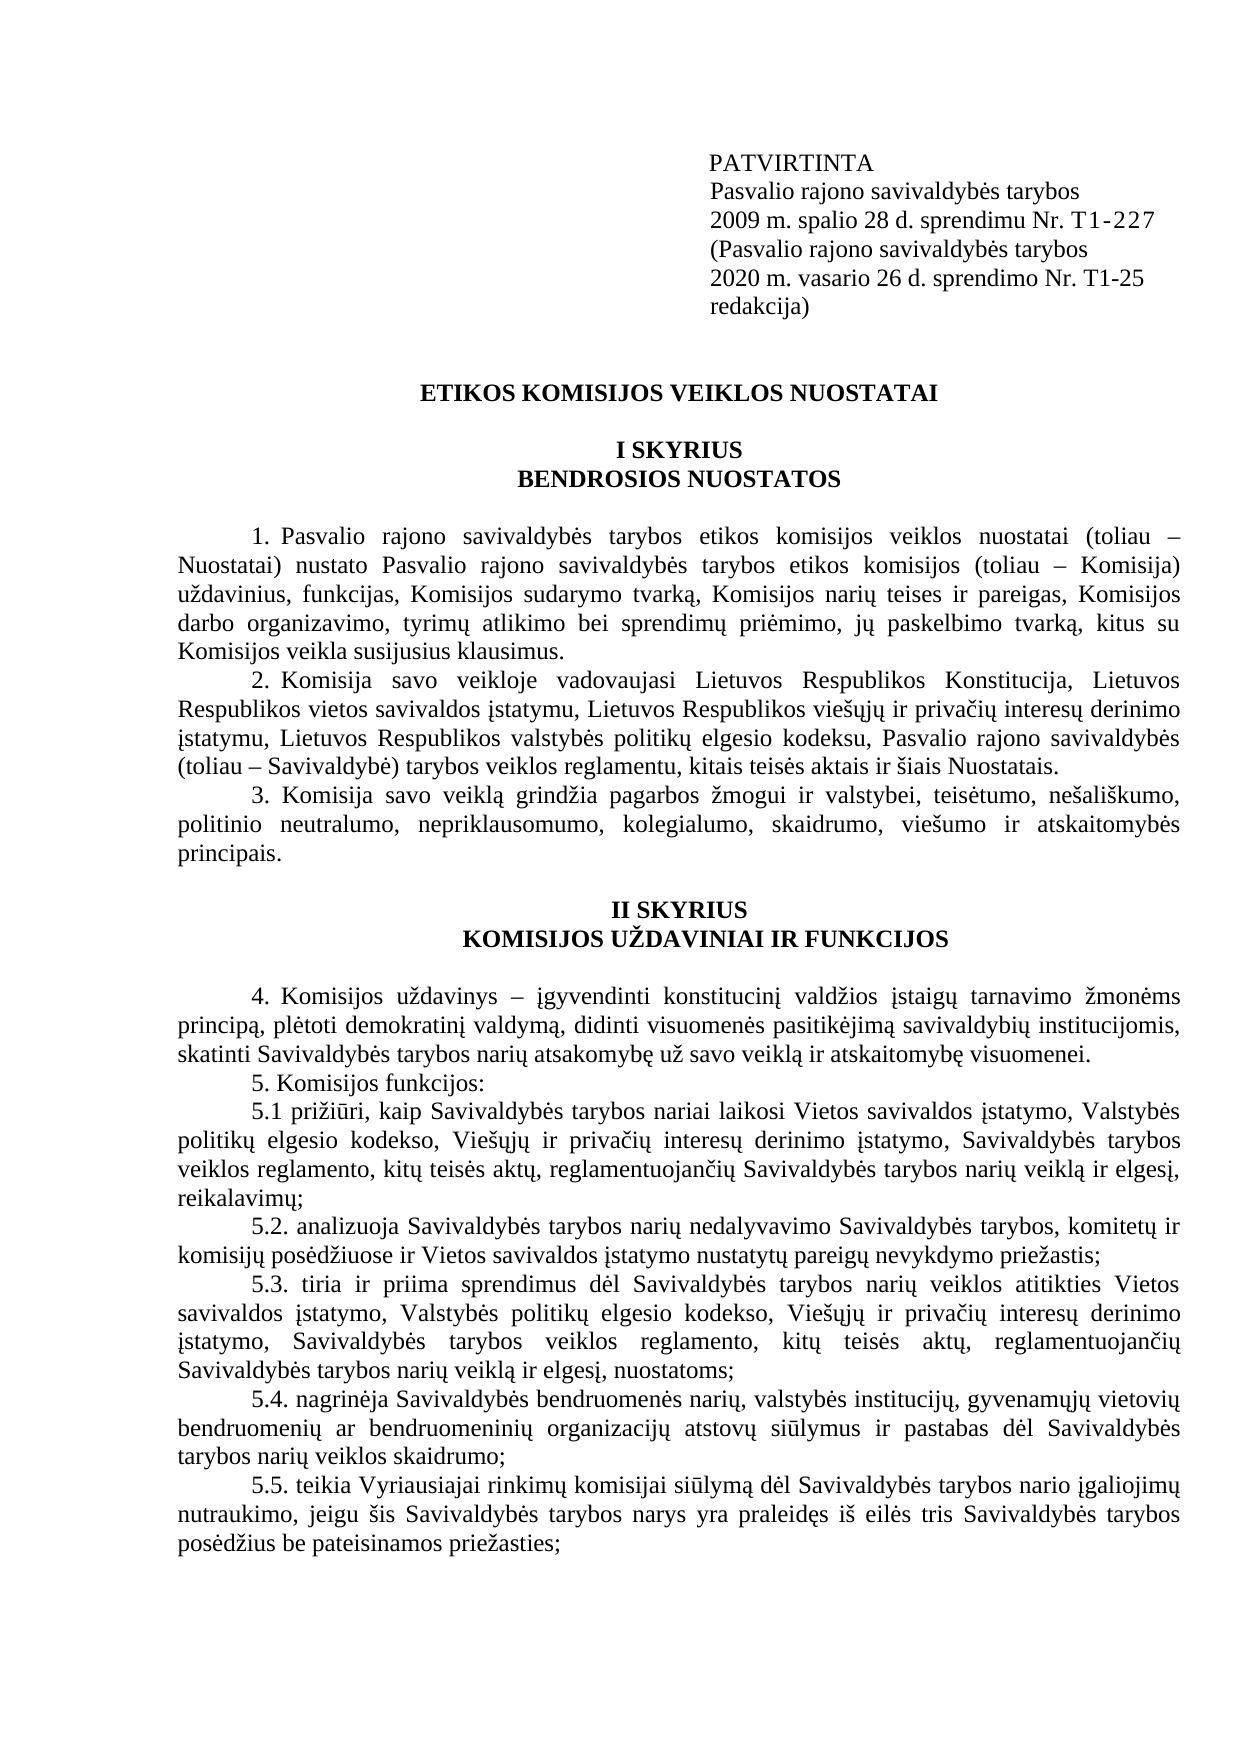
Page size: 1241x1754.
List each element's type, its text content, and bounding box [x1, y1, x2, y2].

text KOMISIJOS UŽDAVINIAI IR FUNKCIJOS [177, 924, 1181, 953]
text 3. Komisija savo veiklą grindžia pagarbos žmogui ir valstybei, teisėtumo, nešališkumo, politinio neutralumo, nepriklausomumo, kolegialumo, skaidrumo, viešumo ir atskaitomybės principais. [177, 780, 1181, 866]
text PATVIRTINTA [709, 148, 1181, 176]
text 5.4. nagrinėja Savivaldybės bendruomenės narių, valstybės institucijų, gyvenamųjų vietovių bendruomenių ar bendruomeninių organizacijų atstovų siūlymus ir pastabas dėl Savivaldybės tarybos narių veiklos skaidrumo; [177, 1384, 1181, 1470]
text 2020 m. vasario 26 d. sprendimo Nr. T1-25 [710, 263, 1181, 291]
text 5.2. analizuoja Savivaldybės tarybos narių nedalyvavimo Savivaldybės tarybos, komitetų ir komisijų posėdžiuose ir Vietos savivaldos įstatymo nustatytų pareigų nevykdymo priežastis; [177, 1211, 1181, 1269]
text BENDROSIOS NUOSTATOS [177, 464, 1181, 493]
text 1. Pasvalio rajono savivaldybės tarybos etikos komisijos veiklos nuostatai (toliau – Nuostatai) nustato Pasvalio rajono savivaldybės tarybos etikos komisijos (toliau – Komisija) uždavinius, funkcijas, Komisijos sudarymo tvarką, Komisijos narių teises ir pareigas, Komisijos darbo organizavimo, tyrimų atlikimo bei sprendimų priėmimo, jų paskelbimo tvarką, kitus su Komisijos veikla susijusius klausimus. [177, 521, 1181, 665]
text 2. Komisija savo veikloje vadovaujasi Lietuvos Respublikos Konstitucija, Lietuvos Respublikos vietos savivaldos įstatymu, Lietuvos Respublikos viešųjų ir privačių interesų derinimo įstatymu, Lietuvos Respublikos valstybės politikų elgesio kodeksu, Pasvalio rajono savivaldybės (toliau – Savivaldybė) tarybos veiklos reglamentu, kitais teisės aktais ir šiais Nuostatais. [177, 665, 1181, 780]
text 2009 m. spalio 28 d. sprendimu Nr. T1-227 [710, 205, 1181, 234]
text 5.3. tiria ir priima sprendimus dėl Savivaldybės tarybos narių veiklos atitikties Vietos savivaldos įstatymo, Valstybės politikų elgesio kodekso, Viešųjų ir privačių interesų derinimo įstatymo, Savivaldybės tarybos veiklos reglamento, kitų teisės aktų, reglamentuojančių Savivaldybės tarybos narių veiklą ir elgesį, nuostatoms; [177, 1269, 1181, 1384]
text Pasvalio rajono savivaldybės tarybos [710, 176, 1181, 205]
text ETIKOS KOMISIJOS VEIKLOS NUOSTATAI [177, 378, 1181, 406]
text 5.1 prižiūri, kaip Savivaldybės tarybos nariai laikosi Vietos savivaldos įstatymo, Valstybės politikų elgesio kodekso, Viešųjų ir privačių interesų derinimo įstatymo, Savivaldybės tarybos veiklos reglamento, kitų teisės aktų, reglamentuojančių Savivaldybės tarybos narių veiklą ir elgesį, reikalavimų; [177, 1096, 1181, 1211]
text redakcija) [710, 291, 1181, 320]
text I SKYRIUS [177, 435, 1181, 464]
text II SKYRIUS [177, 895, 1181, 924]
text 4. Komisijos uždavinys – įgyvendinti konstitucinį valdžios įstaigų tarnavimo žmonėms principą, plėtoti demokratinį valdymą, didinti visuomenės pasitikėjimą savivaldybių institucijomis, skatinti Savivaldybės tarybos narių atsakomybę už savo veiklą ir atskaitomybę visuomenei. [177, 981, 1181, 1068]
text 5. Komisijos funkcijos: [177, 1068, 1181, 1096]
text 5.5. teikia Vyriausiajai rinkimų komisijai siūlymą dėl Savivaldybės tarybos nario įgaliojimų nutraukimo, jeigu šis Savivaldybės tarybos narys yra praleidęs iš eilės tris Savivaldybės tarybos posėdžius be pateisinamos priežasties; [177, 1470, 1181, 1556]
text (Pasvalio rajono savivaldybės tarybos [710, 234, 1181, 263]
